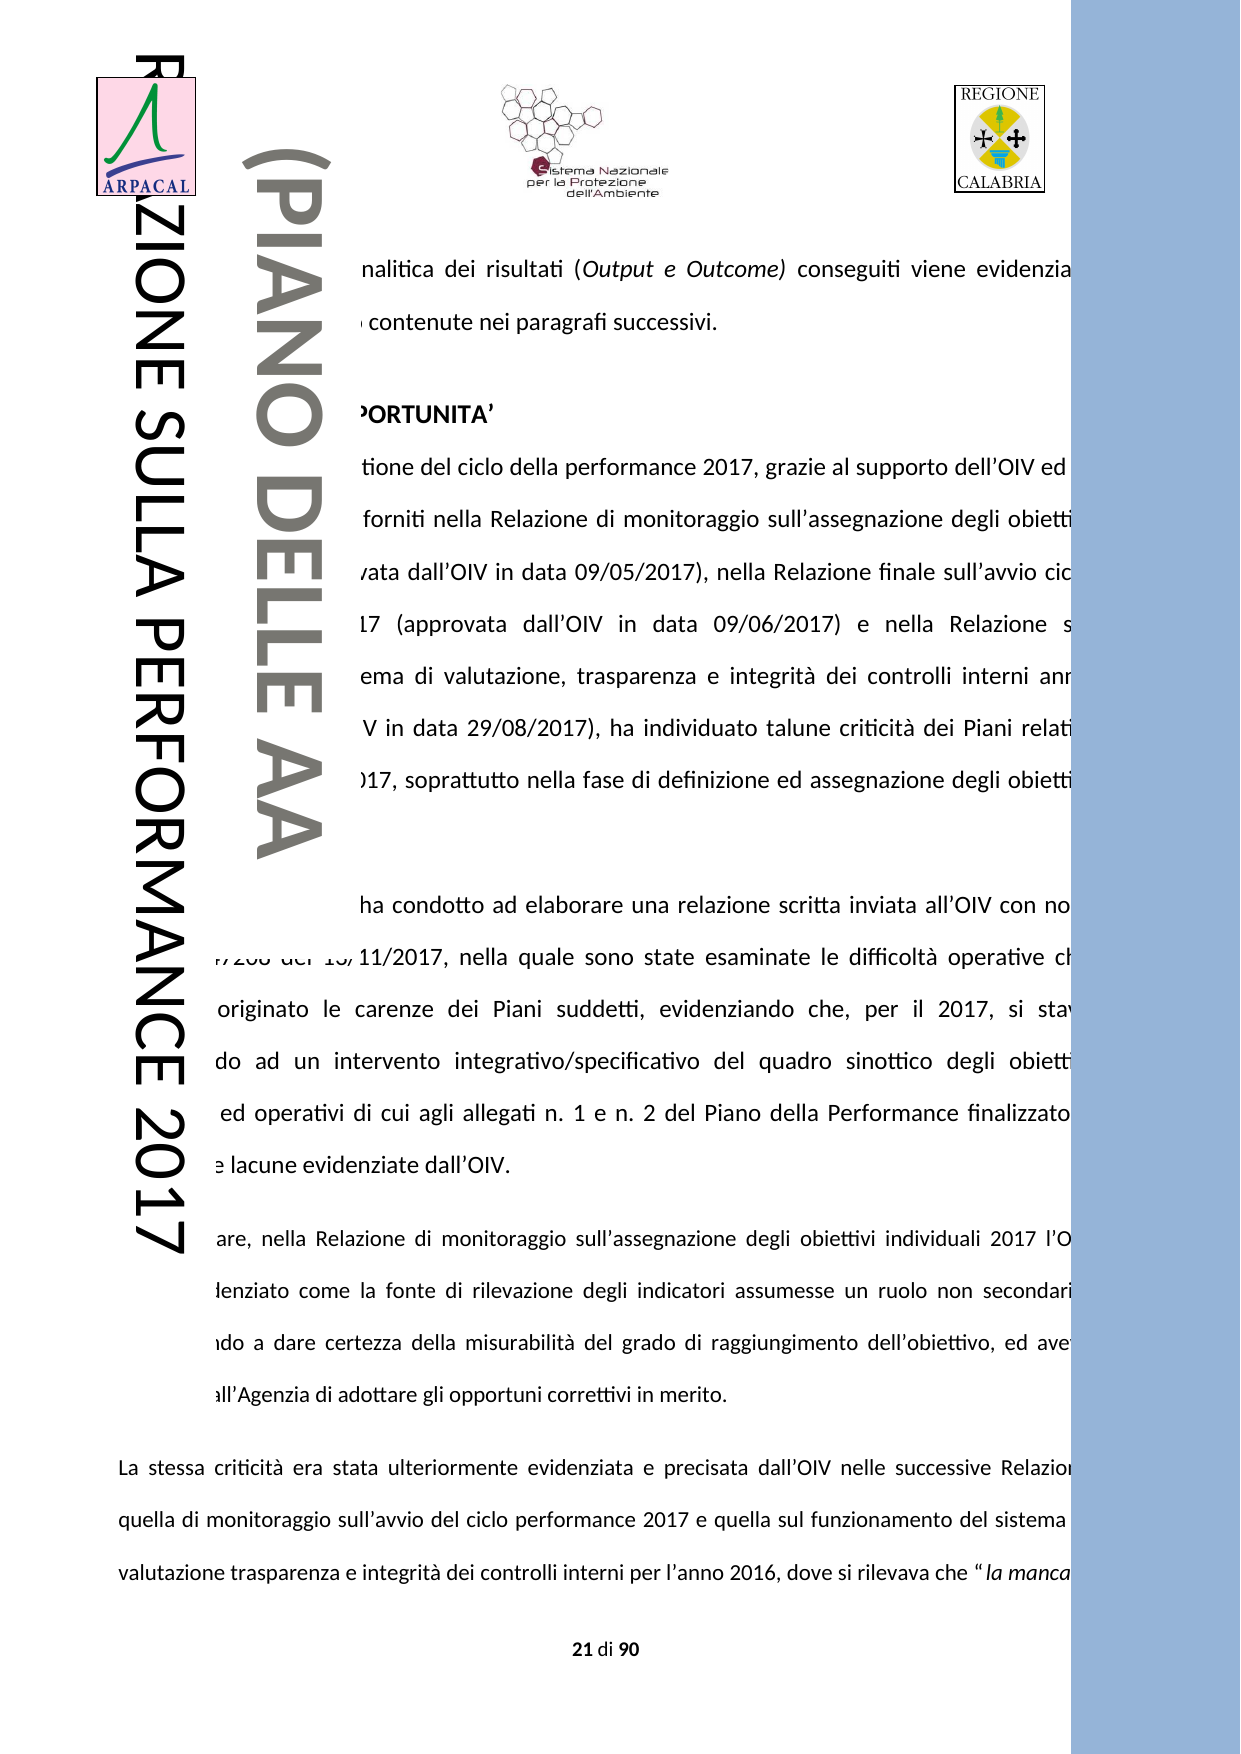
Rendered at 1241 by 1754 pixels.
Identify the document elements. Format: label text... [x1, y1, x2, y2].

text La rappresentazione analitica dei risultati (Output e Outcome) conseguiti viene evidenziata nelle tabelle di dettaglio contenute nei paragrafi successivi. [361, 236, 1071, 340]
text L’Arpacal, in sede di gestione del ciclo della performance 2017, grazie al supporto dell’OIV ed ai numerosi suggerimenti forniti nella Relazione di monitoraggio sull’assegnazione degli obiettivi individuali 2017 (approvata dall’OIV in data 09/05/2017), nella Relazione finale sull’avvio ciclo della performance 2017 (approvata dall’OIV in data 09/06/2017) e nella Relazione sul funzionamento del Sistema di valutazione, trasparenza e integrità dei controlli interni anno 2016 (approvata dall’OIV in data 29/08/2017), ha individuato talune criticità dei Piani relativi alle annualità 2016 e 2017, soprattutto nella fase di definizione ed assegnazione degli obiettivi strategici ed operativi. [361, 434, 1071, 851]
text In particolare, nella Relazione di monitoraggio sull’assegnazione degli obiettivi individuali 2017 l’OIV aveva evidenziato come la fonte di rilevazione degli indicatori assumesse un ruolo non secondario, contribuendo a dare certezza della misurabilità del grado di raggiungimento dell’obiettivo, ed aveva suggerito all’Agenzia di adottare gli opportuni correttivi in merito. [216, 1205, 1071, 1413]
text L’esame di tali criticità ha condotto ad elaborare una relazione scritta inviata all’OIV con nota prot. n. 47208 del 13/11/2017, nella quale sono state esaminate le difficoltà operative che avevano originato le carenze dei Piani suddetti, evidenziando che, per il 2017, si stava procedendo ad un intervento integrativo/specificativo del quadro sinottico degli obiettivi strategici ed operativi di cui agli allegati n. 1 e n. 2 del Piano della Performance finalizzato a colmare le lacune evidenziate dall’OIV. [216, 872, 1071, 1184]
text La stessa criticità era stata ulteriormente evidenziata e precisata dall’OIV nelle successive Relazioni, quella di monitoraggio sull’avvio del ciclo performance 2017 e quella sul funzionamento del sistema di valutazione trasparenza e integrità dei controlli interni per l’anno 2016, dove si rilevava che “la mancata indicazione delle fonti di rilevazione rischia di trasformare la fase di rendicontazione in una mera dichiarazione di risultati conseguiti senza che, almeno in alcuni casi, sia possibile avere certezza, stabilità e riproducibilità della rilevazione”. [118, 1434, 1071, 1590]
subtitle LE CRITICITA’ E LE OPPORTUNITA’ [361, 382, 1071, 434]
